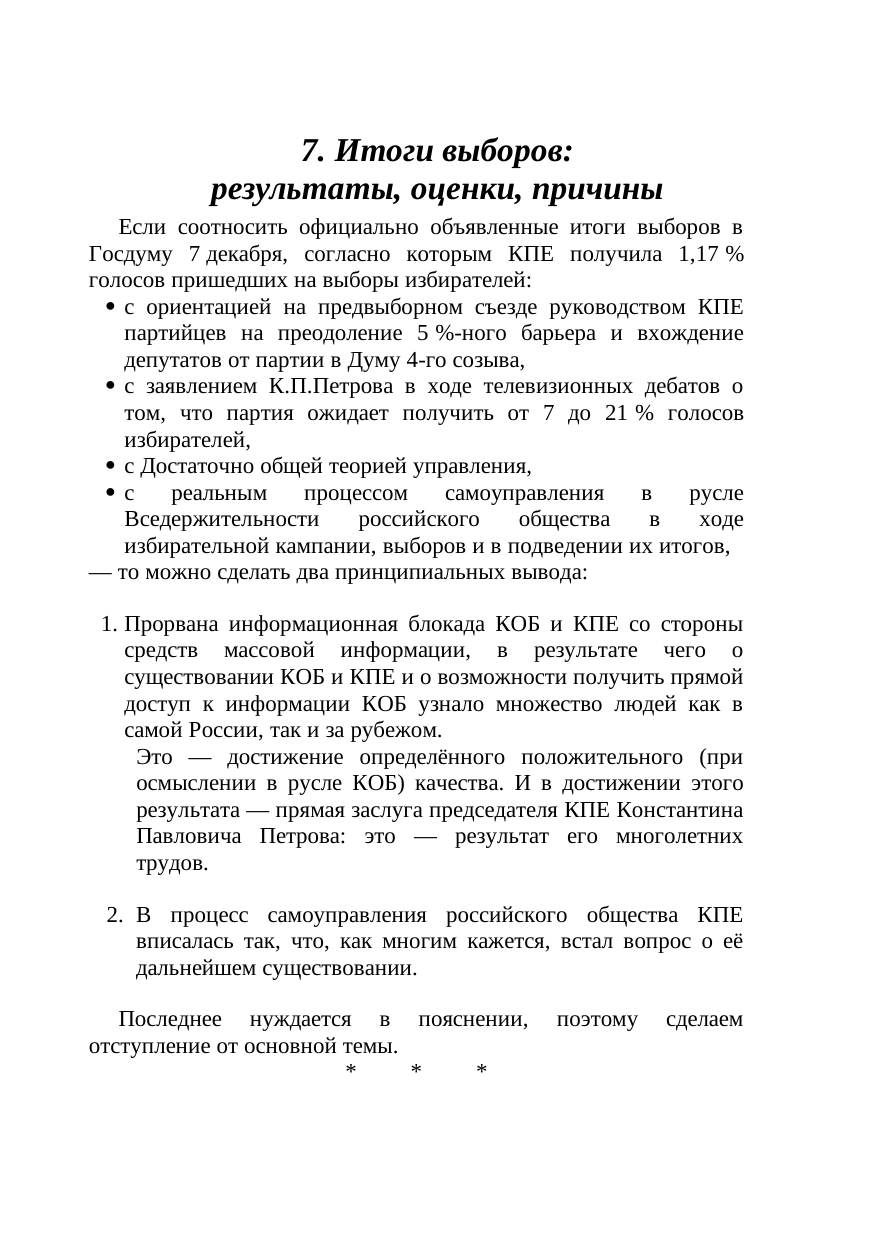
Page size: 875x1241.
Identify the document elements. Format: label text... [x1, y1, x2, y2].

list Это — достижение определённого положительного (при осмыслении в русле КОБ) качества. И в достижении этого результата — прямая заслуга председателя КПЕ Константина Павловича Петрова: это — результат его многолетних трудов. [136, 743, 744, 875]
list с ориентацией на предвыборном съезде руководством КПЕ партийцев на преодоление 5 %-ного барьера и вхождение депутатов от партии в Думу 4‑го созыва, [106, 293, 744, 372]
list с заявлением К.П.Петрова в ходе телевизионных дебатов о том, что партия ожидает получить от 7 до 21 % голосов избирателей, [106, 372, 744, 452]
list Прорвана информационная блокада КОБ и КПЕ со стороны средств массовой информации, в результате чего о существовании КОБ и КПЕ и о возможности получить прямой доступ к информации КОБ узнало множество людей как в самой России, так и за рубежом. [94, 610, 744, 743]
text * * * [89, 1058, 744, 1085]
subtitle 7. Итоги выборов: результаты, оценки, причины [89, 130, 744, 207]
list с Достаточно общей теорией управления, [106, 452, 744, 478]
text Если соотносить официально объявленные итоги выборов в Госдуму 7 декабря, согласно которым КПЕ получила 1,17 % голосов пришедших на выборы избирателей: [89, 213, 744, 293]
list с реальным процессом самоуправления в русле Вседержительности российского общества в ходе избирательной кампании, выборов и в подведении их итогов, [106, 478, 744, 558]
list В процесс самоуправления российского общества КПЕ вписалась так, что, как многим кажется, встал вопрос о её дальнейшем существовании. [106, 900, 744, 980]
text Последнее нуждается в пояснении, поэтому сделаем отступление от основной темы. [89, 1005, 744, 1058]
text — то можно сделать два принципиальных вывода: [89, 558, 744, 585]
